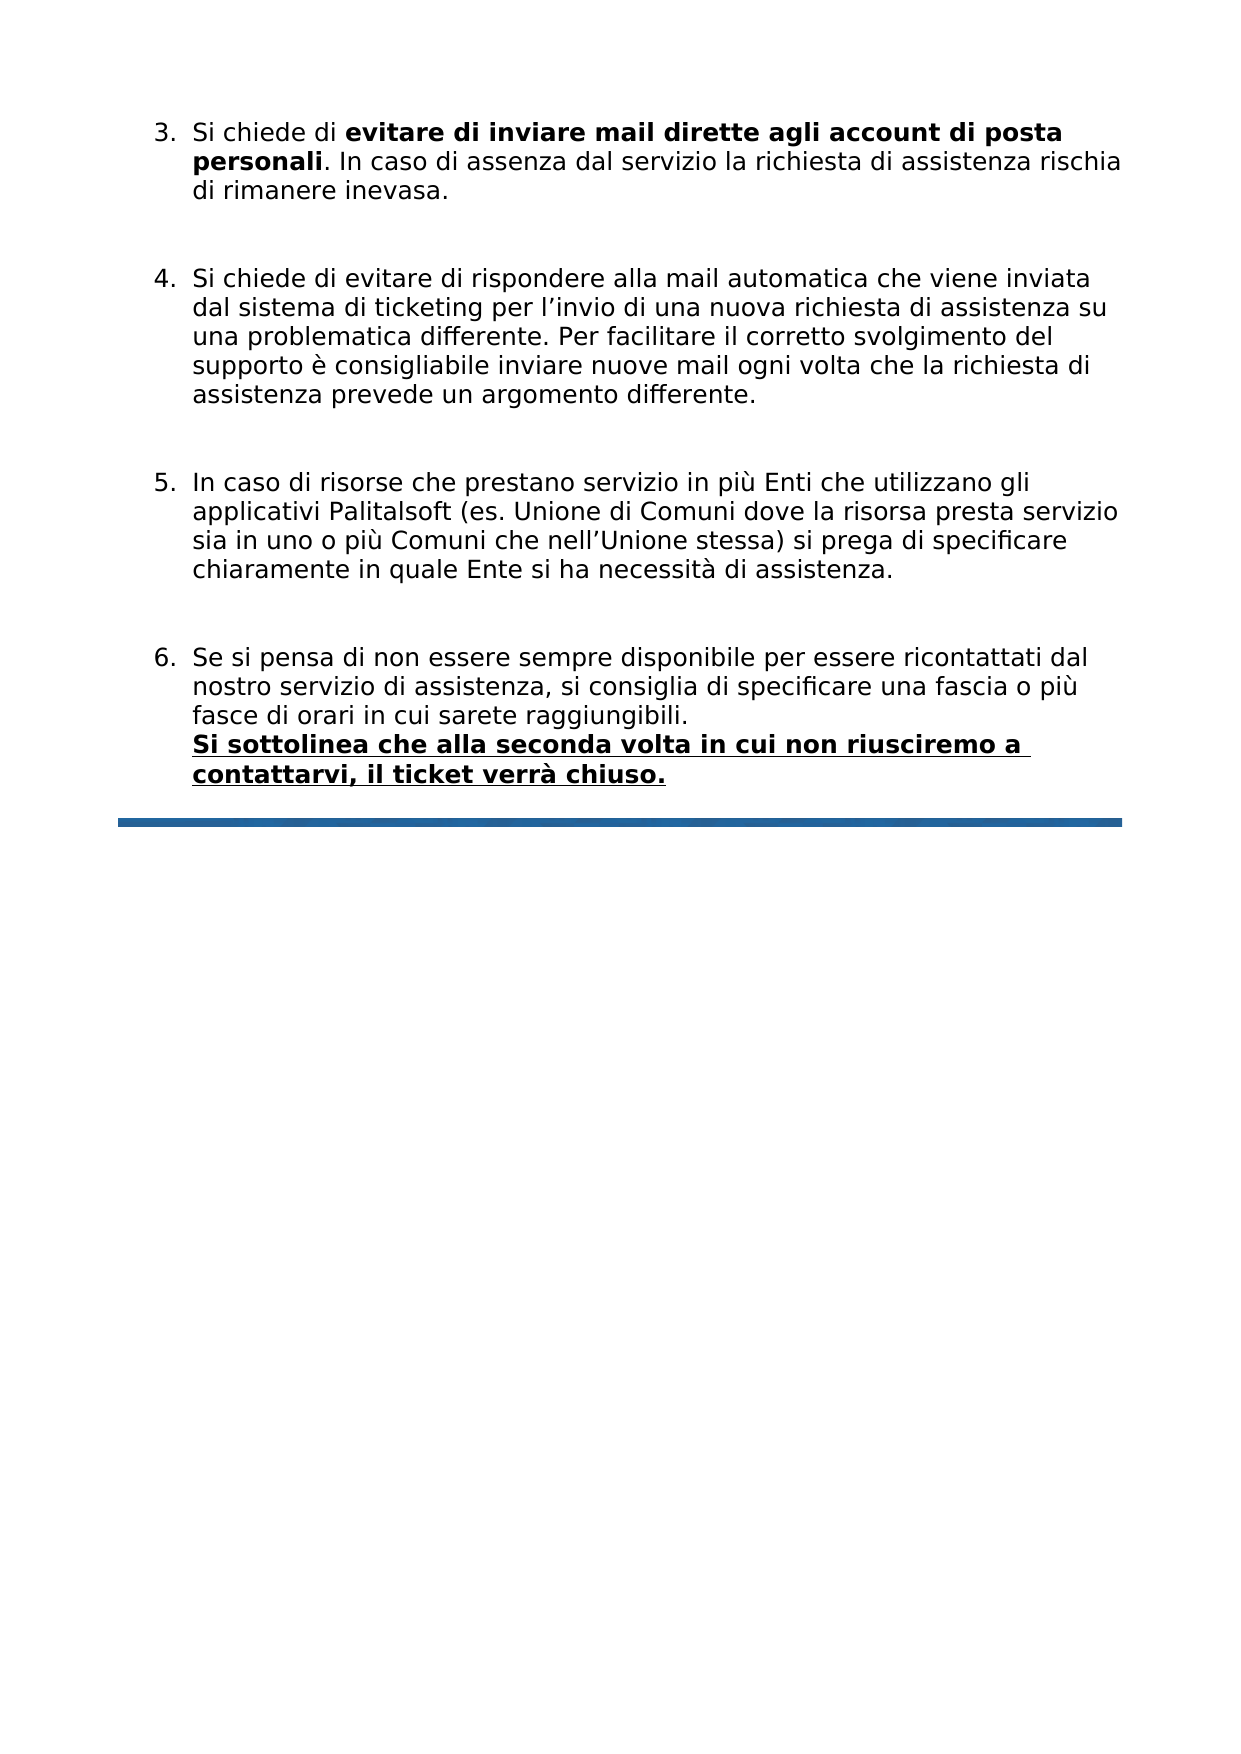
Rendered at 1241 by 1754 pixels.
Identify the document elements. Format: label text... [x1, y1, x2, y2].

list Si chiede di evitare di inviare mail dirette agli account di posta personali. In caso di assenza dal servizio la richiesta di assistenza rischia di rimanere inevasa. [177, 118, 1122, 264]
list Se si pensa di non essere sempre disponibile per essere ricontattati dal nostro servizio di assistenza, si consiglia di specificare una fascia o più fasce di orari in cui sarete raggiungibili. Si sottolinea che alla seconda volta in cui non riusciremo a contattarvi, il ticket verrà chiuso. [177, 643, 1122, 789]
picture [118, 818, 1123, 827]
list Si chiede di evitare di rispondere alla mail automatica che viene inviata dal sistema di ticketing per l’invio di una nuova richiesta di assistenza su una problematica differente. Per facilitare il corretto svolgimento del supporto è consigliabile inviare nuove mail ogni volta che la richiesta di assistenza prevede un argomento differente. [177, 264, 1122, 468]
list In caso di risorse che prestano servizio in più Enti che utilizzano gli applicativi Palitalsoft (es. Unione di Comuni dove la risorsa presta servizio sia in uno o più Comuni che nell’Unione stessa) si prega di specificare chiaramente in quale Ente si ha necessità di assistenza. [177, 468, 1122, 643]
